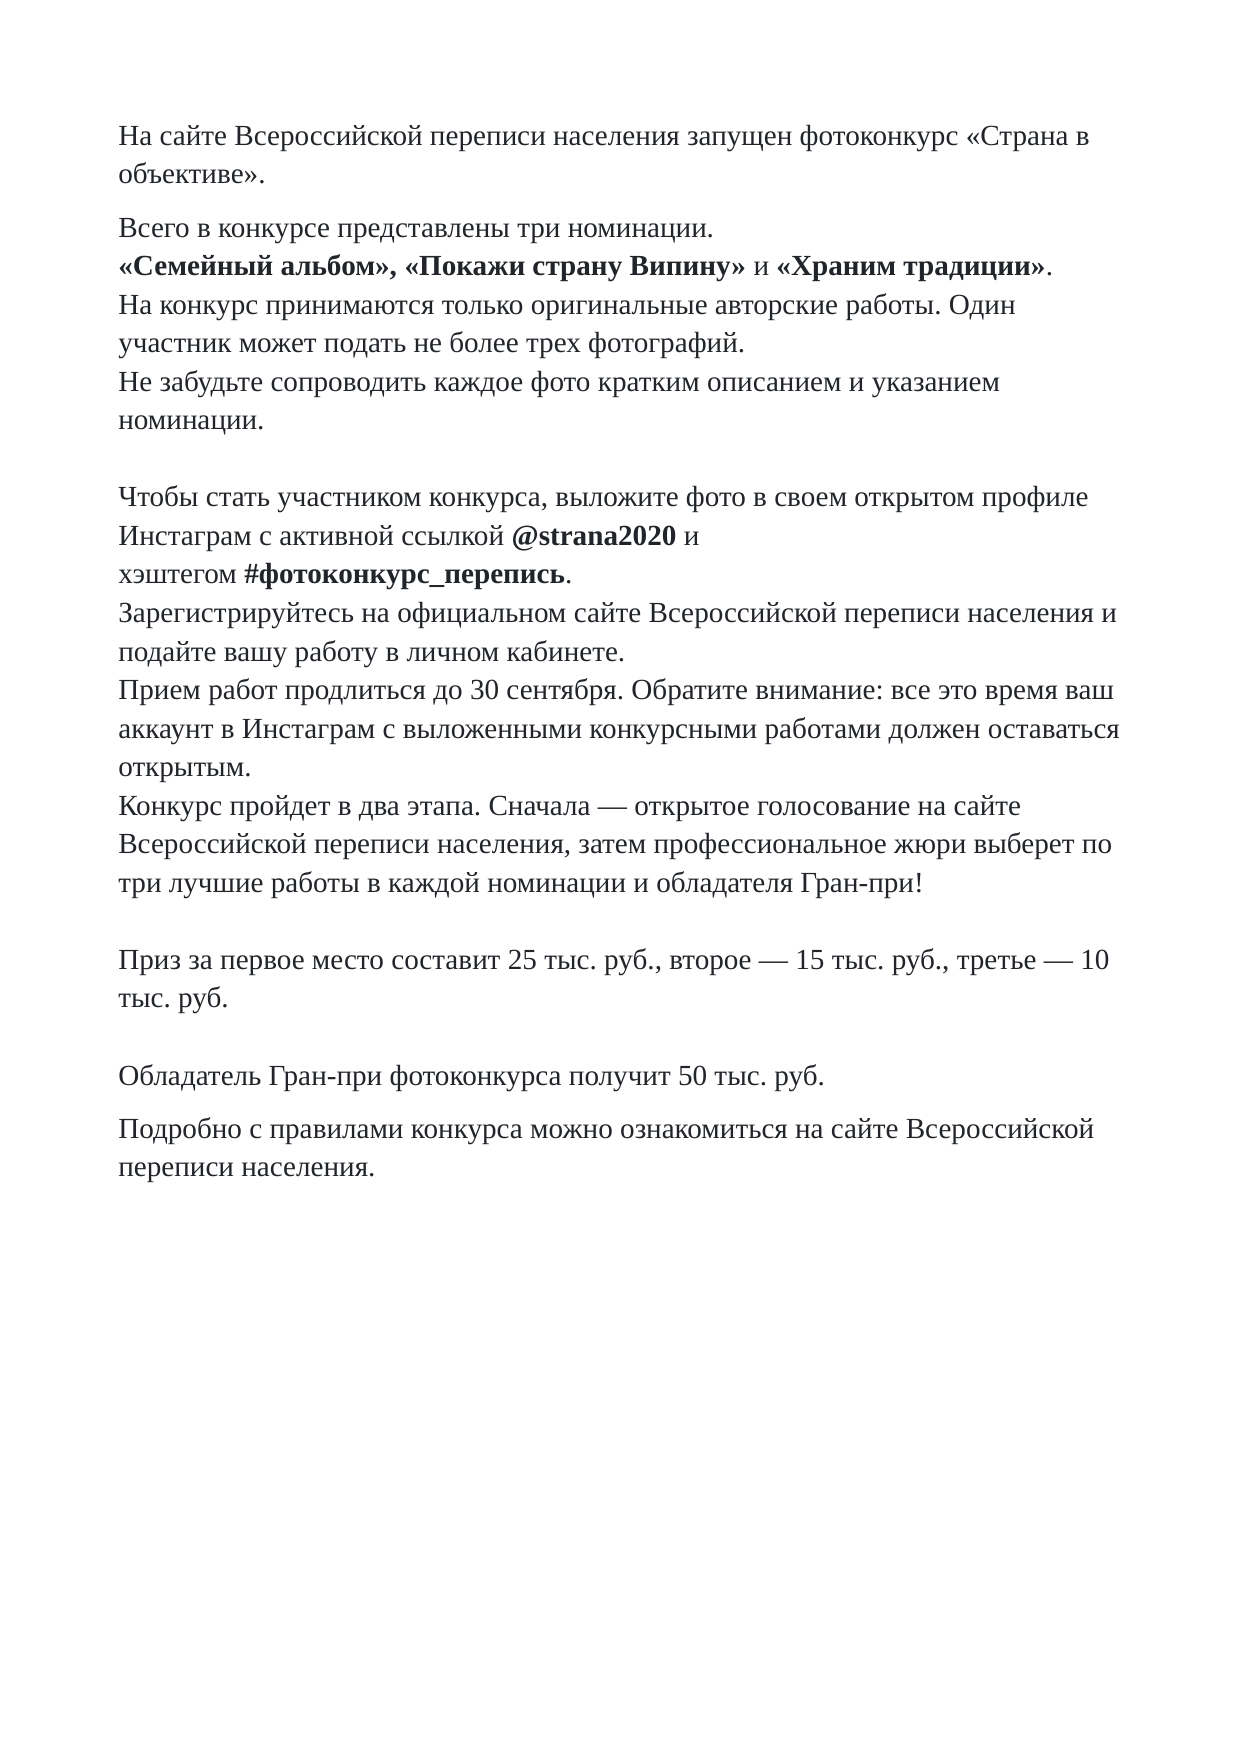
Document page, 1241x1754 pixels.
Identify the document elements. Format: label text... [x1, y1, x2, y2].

text На сайте Всероссийской переписи населения запущен фотоконкурс «Страна в объективе». [118, 118, 1122, 190]
text Всего в конкурсе представлены три номинации. «Семейный альбом», «Покажи страну Випину» и «Храним традиции». На конкурс принимаются только оригинальные авторские работы. Один участник может подать не более трех фотографий. Не забудьте сопроводить каждое фото кратким описанием и указанием номинации. Чтобы стать участником конкурса, выложите фото в своем открытом профиле Инстаграм с активной ссылкой @strana2020 и хэштегом #фотоконкурс_перепись. Зарегистрируйтесь на официальном сайте Всероссийской переписи населения и подайте вашу работу в личном кабинете. Прием работ продлиться до 30 сентября. Обратите внимание: все это время ваш аккаунт в Инстаграм с выложенными конкурсными работами должен оставаться открытым. Конкурс пройдет в два этапа. Сначала — открытое голосование на сайте Всероссийской переписи населения, затем профессиональное жюри выберет по три лучшие работы в каждой номинации и обладателя Гран-при! Приз за первое место составит 25 тыс. руб., второе — 15 тыс. руб., третье — 10 тыс. руб. Обладатель Гран-при фотоконкурса получит 50 тыс. руб. [118, 210, 1122, 1091]
text Подробно с правилами конкурса можно ознакомиться на сайте Всероссийской переписи населения. [118, 1111, 1122, 1183]
